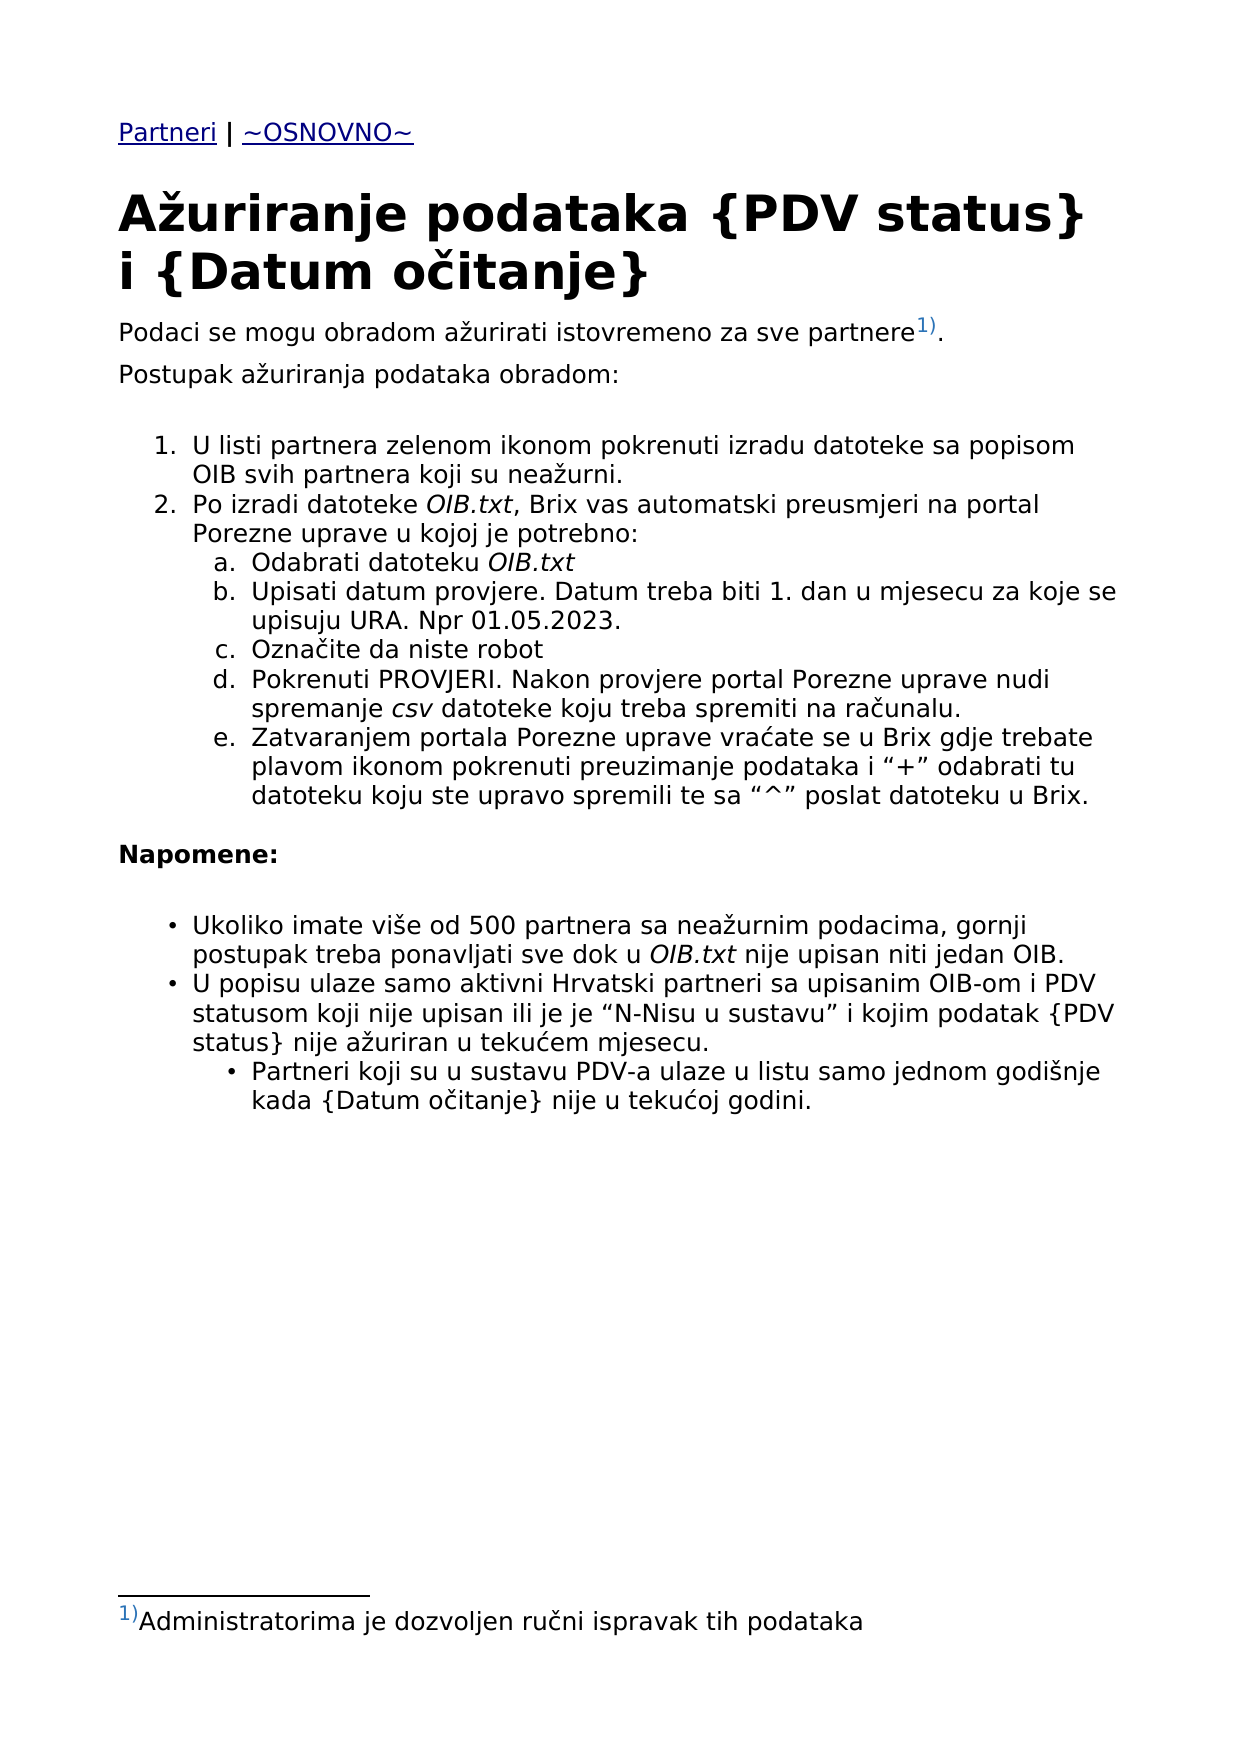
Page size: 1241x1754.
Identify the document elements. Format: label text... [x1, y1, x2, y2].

text Napomene: [118, 840, 1122, 869]
list Pokrenuti PROVJERI. Nakon provjere portal Porezne uprave nudi spremanje csv datoteke koju treba spremiti na računalu. [236, 665, 1122, 723]
list Odabrati datoteku OIB.txt [236, 548, 1122, 577]
list Zatvaranjem portala Porezne uprave vraćate se u Brix gdje trebate plavom ikonom pokrenuti preuzimanje podataka i “+” odabrati tu datoteku koju ste upravo spremili te sa “^” poslat datoteku u Brix. [236, 723, 1122, 811]
text Partneri | ~OSNOVNO~ [118, 118, 1122, 147]
list Upisati datum provjere. Datum treba biti 1. dan u mjesecu za koje se upisuju URA. Npr 01.05.2023. [236, 577, 1122, 636]
text Podaci se mogu obradom ažurirati istovremeno za sve partnere. [118, 314, 1122, 348]
list Označite da niste robot [236, 636, 1122, 665]
text Administratorima je dozvoljen ručni ispravak tih podataka [118, 1602, 1122, 1636]
subtitle Ažuriranje podataka {PDV status} i {Datum očitanje} [118, 185, 1122, 301]
list Po izradi datoteke OIB.txt, Brix vas automatski preusmjeri na portal Porezne uprave u kojoj je potrebno: [177, 490, 1122, 548]
text Postupak ažuriranja podataka obradom: [118, 360, 1122, 389]
list Partneri koji su u sustavu PDV-a ulaze u listu samo jednom godišnje kada {Datum očitanje} nije u tekućoj godini. [236, 1057, 1122, 1115]
list Ukoliko imate više od 500 partnera sa neažurnim podacima, gornji postupak treba ponavljati sve dok u OIB.txt nije upisan niti jedan OIB. [177, 911, 1122, 969]
list U listi partnera zelenom ikonom pokrenuti izradu datoteke sa popisom OIB svih partnera koji su neažurni. [177, 431, 1122, 490]
list U popisu ulaze samo aktivni Hrvatski partneri sa upisanim OIB-om i PDV statusom koji nije upisan ili je je “N-Nisu u sustavu” i kojim podatak {PDV status} nije ažuriran u tekućem mjesecu. [177, 969, 1122, 1057]
